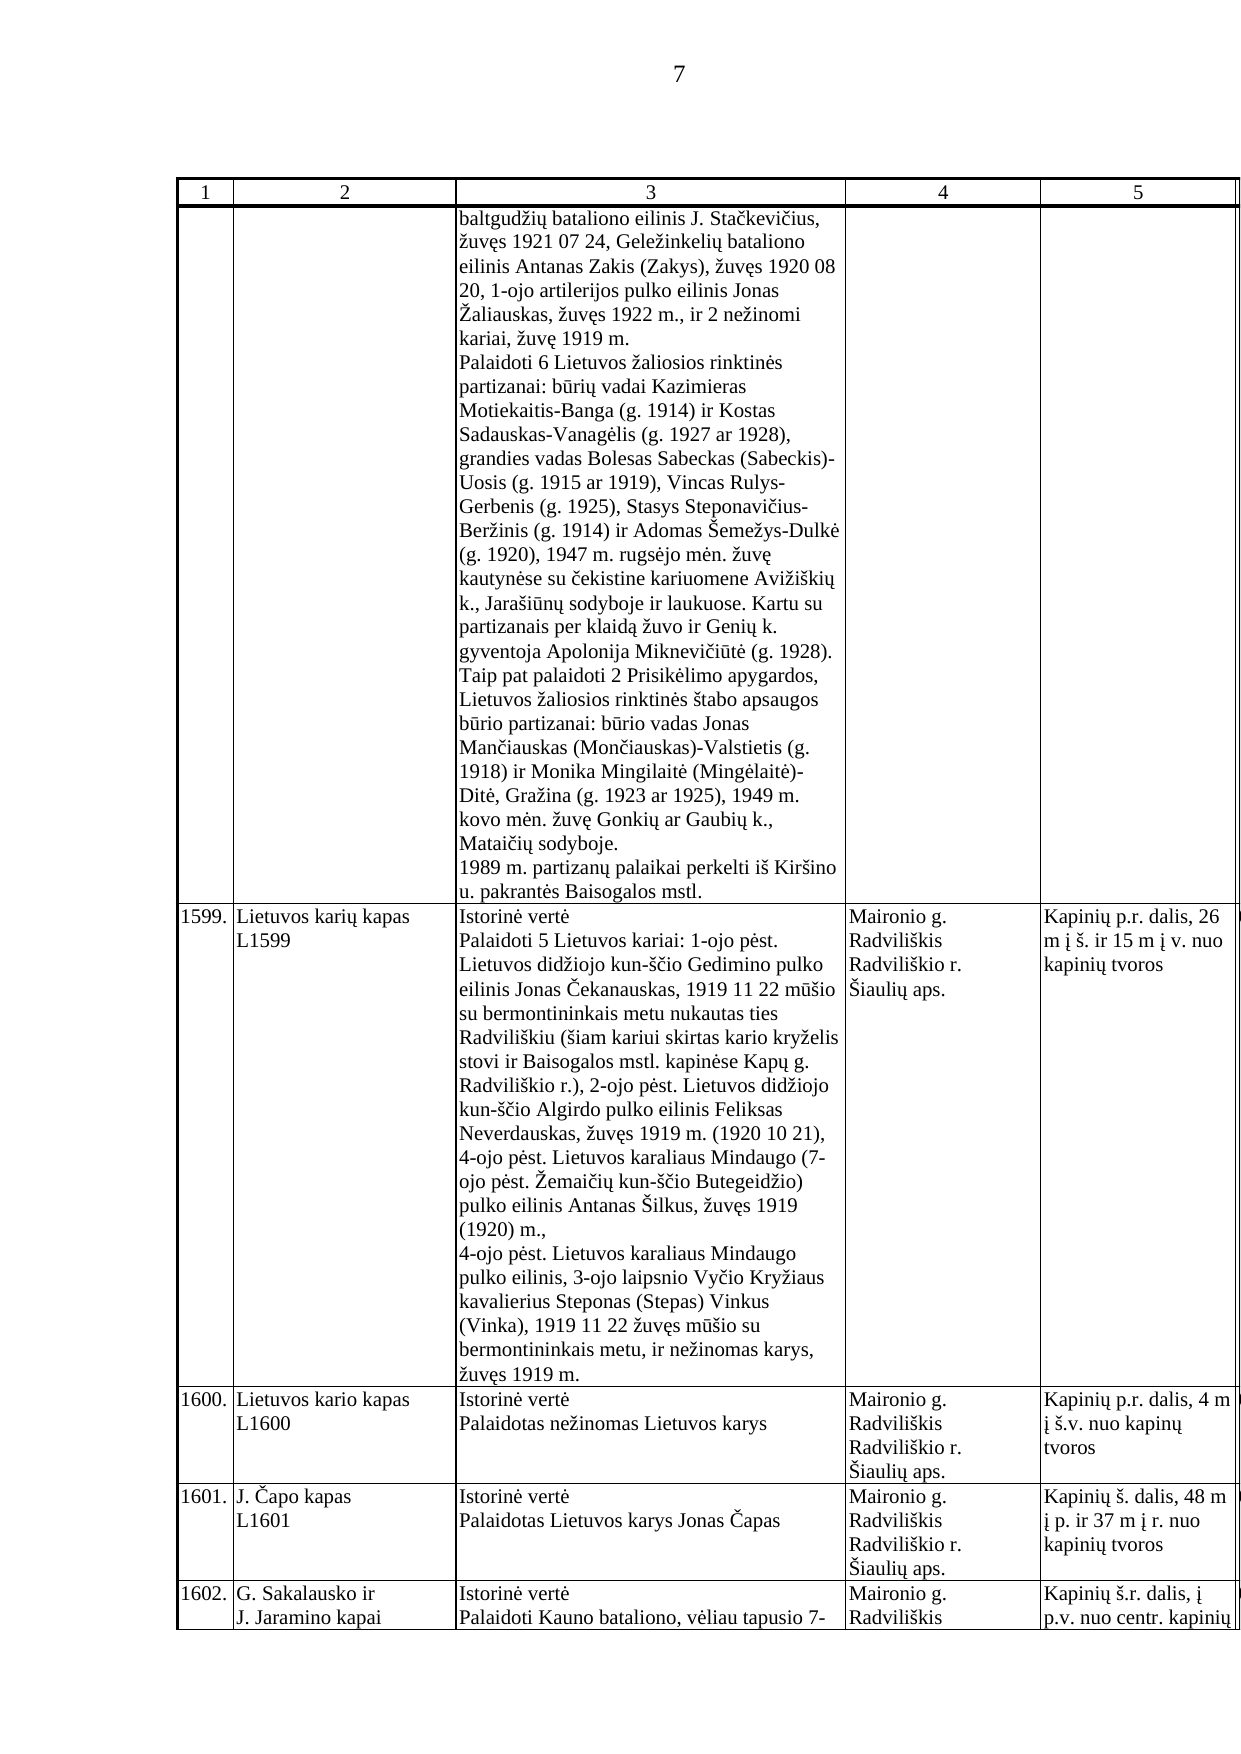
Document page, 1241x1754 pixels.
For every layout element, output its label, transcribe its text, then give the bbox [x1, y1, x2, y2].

table_cell Kapinių p.r. dalis, 4 m į š.v. nuo kapinų tvoros [1041, 1387, 1235, 1483]
table_cell Maironio g. Radviliškis Radviliškio r. Šiaulių aps. [846, 1484, 1040, 1580]
table_cell 1599. [179, 904, 233, 1386]
table_cell [234, 350, 455, 903]
table_cell 1600. [179, 1387, 233, 1483]
table_cell [846, 350, 1040, 903]
table_cell 1601. [179, 1484, 233, 1580]
table_header 1 [179, 180, 233, 204]
table_cell [1041, 208, 1235, 350]
table_cell [846, 208, 1040, 350]
table_cell Maironio g. Radviliškis Radviliškio r. Šiaulių aps. [846, 904, 1040, 1386]
table_header 3 [457, 180, 845, 204]
table_cell Palaidoti 6 Lietuvos žaliosios rinktinės partizanai: būrių vadai Kazimieras Motiekaitis-Banga (g. 1914) ir Kostas Sadauskas-Vanagėlis (g. 1927 ar 1928), grandies vadas Bolesas Sabeckas (Sabeckis)-Uosis (g. 1915 ar 1919), Vincas Rulys-Gerbenis (g. 1925), Stasys Steponavičius-Beržinis (g. 1914) ir Adomas Šemežys-Dulkė (g. 1920), 1947 m. rugsėjo mėn. žuvę kautynėse su čekistine kariuomene Avižiškių k., Jarašiūnų sodyboje ir laukuose. Kartu su partizanais per klaidą žuvo ir Genių k. gyventoja Apolonija Miknevičiūtė (g. 1928). Taip pat palaidoti 2 Prisikėlimo apygardos, Lietuvos žaliosios rinktinės štabo apsaugos būrio partizanai: būrio vadas Jonas Mančiauskas (Mončiauskas)-Valstietis (g. 1918) ir Monika Mingilaitė (Mingėlaitė)-Ditė, Gražina (g. 1923 ar 1925), 1949 m. kovo mėn. žuvę Gonkių ar Gaubių k., Mataičių sodyboje. 1989 m. partizanų palaikai perkelti iš Kiršino u. pakrantės Baisogalos mstl. [457, 350, 845, 903]
table_cell Lietuvos karių kapas L1599 [234, 904, 455, 1386]
table_cell J. Čapo kapas L1601 [234, 1484, 455, 1580]
table_header 2 [234, 180, 455, 204]
table_cell Istorinė vertė Palaidotas nežinomas Lietuvos karys [457, 1387, 845, 1483]
table_cell Istorinė vertė Palaidoti 5 Lietuvos kariai: 1-ojo pėst. Lietuvos didžiojo kun-ščio Gedimino pulko eilinis Jonas Čekanauskas, 1919 11 22 mūšio su bermontininkais metu nukautas ties Radviliškiu (šiam kariui skirtas kario kryželis stovi ir Baisogalos mstl. kapinėse Kapų g. Radviliškio r.), 2-ojo pėst. Lietuvos didžiojo kun-ščio Algirdo pulko eilinis Feliksas Neverdauskas, žuvęs 1919 m. (1920 10 21), 4-ojo pėst. Lietuvos karaliaus Mindaugo (7-ojo pėst. Žemaičių kun-ščio Butegeidžio) pulko eilinis Antanas Šilkus, žuvęs 1919 (1920) m., 4-ojo pėst. Lietuvos karaliaus Mindaugo pulko eilinis, 3-ojo laipsnio Vyčio Kryžiaus kavalierius Steponas (Stepas) Vinkus (Vinka), 1919 11 22 žuvęs mūšio su bermontininkais metu, ir nežinomas karys, žuvęs 1919 m. [457, 904, 845, 1386]
table_cell Maironio g. Radviliškis [846, 1581, 1040, 1629]
table_cell [179, 350, 233, 903]
table_cell Istorinė vertė Palaidotas Lietuvos karys Jonas Čapas [457, 1484, 845, 1580]
table_cell [1041, 350, 1235, 903]
table_cell baltgudžių bataliono eilinis J. Stačkevičius, žuvęs 1921 07 24, Geležinkelių bataliono eilinis Antanas Zakis (Zakys), žuvęs 1920 08 20, 1-ojo artilerijos pulko eilinis Jonas Žaliauskas, žuvęs 1922 m., ir 2 nežinomi kariai, žuvę 1919 m. [457, 208, 845, 350]
table_cell [234, 208, 455, 350]
table_cell 1602. [179, 1581, 233, 1629]
table_cell Kapinių š. dalis, 48 m į p. ir 37 m į r. nuo kapinių tvoros [1041, 1484, 1235, 1580]
table_header 4 [846, 180, 1040, 204]
table_cell G. Sakalausko ir J. Jaramino kapai [234, 1581, 455, 1629]
table_cell [179, 208, 233, 350]
table_cell Kapinių š.r. dalis, į p.v. nuo centr. kapinių [1041, 1581, 1235, 1629]
table_cell Maironio g. Radviliškis Radviliškio r. Šiaulių aps. [846, 1387, 1040, 1483]
table_cell Lietuvos kario kapas L1600 [234, 1387, 455, 1483]
table_cell Istorinė vertė Palaidoti Kauno bataliono, vėliau tapusio 7- [457, 1581, 845, 1629]
table_cell Kapinių p.r. dalis, 26 m į š. ir 15 m į v. nuo kapinių tvoros [1041, 904, 1235, 1386]
table_header 5 [1041, 180, 1235, 204]
